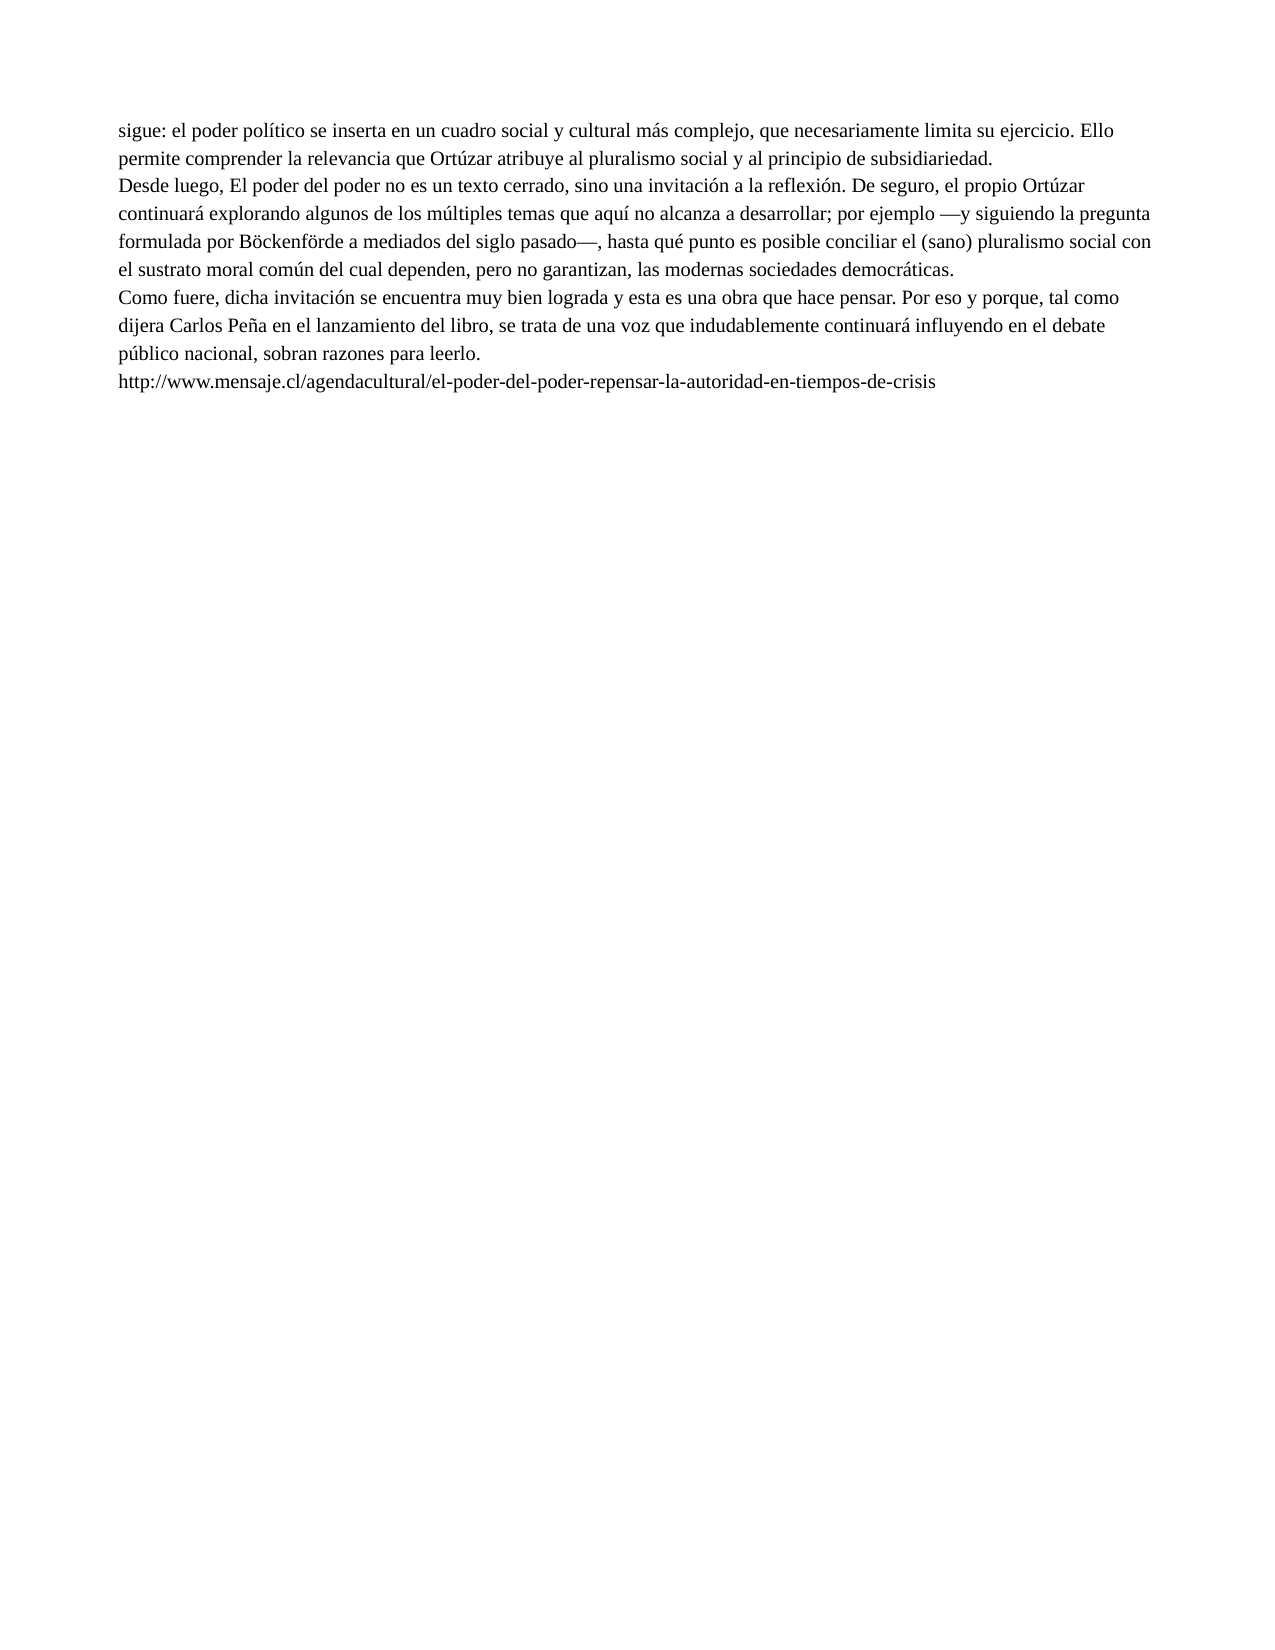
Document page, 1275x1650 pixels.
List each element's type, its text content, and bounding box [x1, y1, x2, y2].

text sigue: el poder político se inserta en un cuadro social y cultural más complejo, que necesariamente limita su ejercicio. Ello permite comprender la relevancia que Ortúzar atribuye al pluralismo social y al principio de subsidiariedad. [118, 118, 1157, 169]
text Desde luego, El poder del poder no es un texto cerrado, sino una invitación a la reflexión. De seguro, el propio Ortúzar continuará explorando algunos de los múltiples temas que aquí no alcanza a desarrollar; por ejemplo —y siguiendo la pregunta formulada por Böckenförde a mediados del siglo pasado—, hasta qué punto es posible conciliar el (sano) pluralismo social con el sustrato moral común del cual dependen, pero no garantizan, las modernas sociedades democráticas. [118, 174, 1157, 281]
text Como fuere, dicha invitación se encuentra muy bien lograda y esta es una obra que hace pensar. Por eso y porque, tal como dijera Carlos Peña en el lanzamiento del libro, se trata de una voz que indudablemente continuará influyendo en el debate público nacional, sobran razones para leerlo. [118, 286, 1157, 365]
text http://www.mensaje.cl/agendacultural/el-poder-del-poder-repensar-la-autoridad-en-tiempos-de-crisis [118, 369, 1157, 393]
